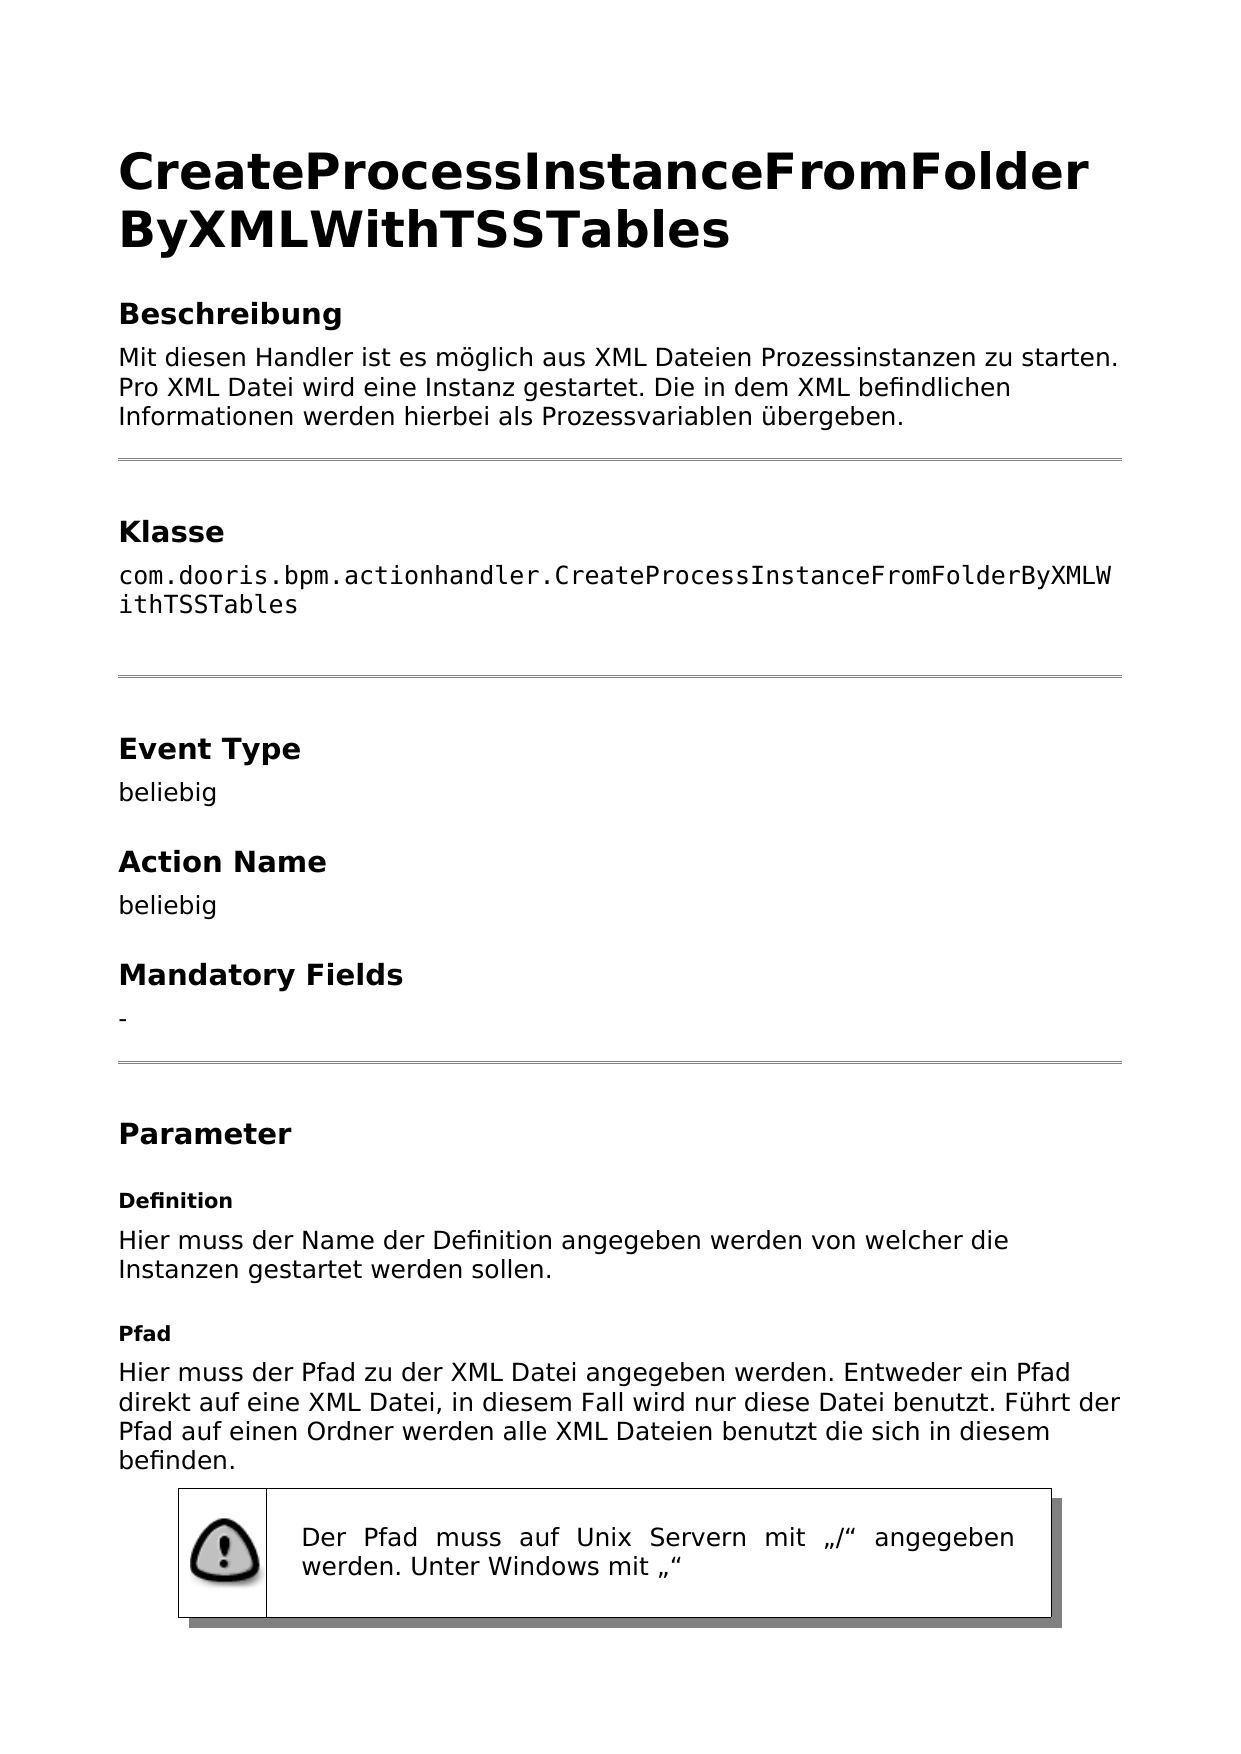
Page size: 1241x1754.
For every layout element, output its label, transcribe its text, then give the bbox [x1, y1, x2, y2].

text com.dooris.bpm.actionhandler.CreateProcessInstanceFromFolderByXMLWithTSSTables [118, 561, 1122, 649]
subtitle Mandatory Fields [118, 958, 1122, 992]
subtitle Pfad [118, 1322, 1122, 1346]
subtitle CreateProcessInstanceFromFolderByXMLWithTSSTables [118, 143, 1122, 259]
text Hier muss der Pfad zu der XML Datei angegeben werden. Entweder ein Pfad direkt auf eine XML Datei, in diesem Fall wird nur diese Datei benutzt. Führt der Pfad auf einen Ordner werden alle XML Dateien benutzt die sich in diesem befinden. [118, 1358, 1122, 1475]
table_header Der Pfad muss auf Unix Servern mit „/“ angegeben werden. Unter Windows mit „“ [267, 1489, 1051, 1617]
text Mit diesen Handler ist es möglich aus XML Dateien Prozessinstanzen zu starten. Pro XML Datei wird eine Instanz gestartet. Die in dem XML befindlichen Informationen werden hierbei als Prozessvariablen übergeben. [118, 343, 1122, 431]
subtitle Beschreibung [118, 297, 1122, 331]
text beliebig [118, 892, 1122, 921]
text beliebig [118, 778, 1122, 808]
subtitle Action Name [118, 845, 1122, 879]
subtitle Definition [118, 1189, 1122, 1213]
table_header [179, 1489, 266, 1617]
text Hier muss der Name der Definition angegeben werden von welcher die Instanzen gestartet werden sollen. [118, 1226, 1122, 1284]
subtitle Event Type [118, 732, 1122, 766]
subtitle Klasse [118, 515, 1122, 549]
picture [190, 1515, 266, 1590]
subtitle Parameter [118, 1118, 1122, 1152]
text - [118, 1005, 1122, 1034]
